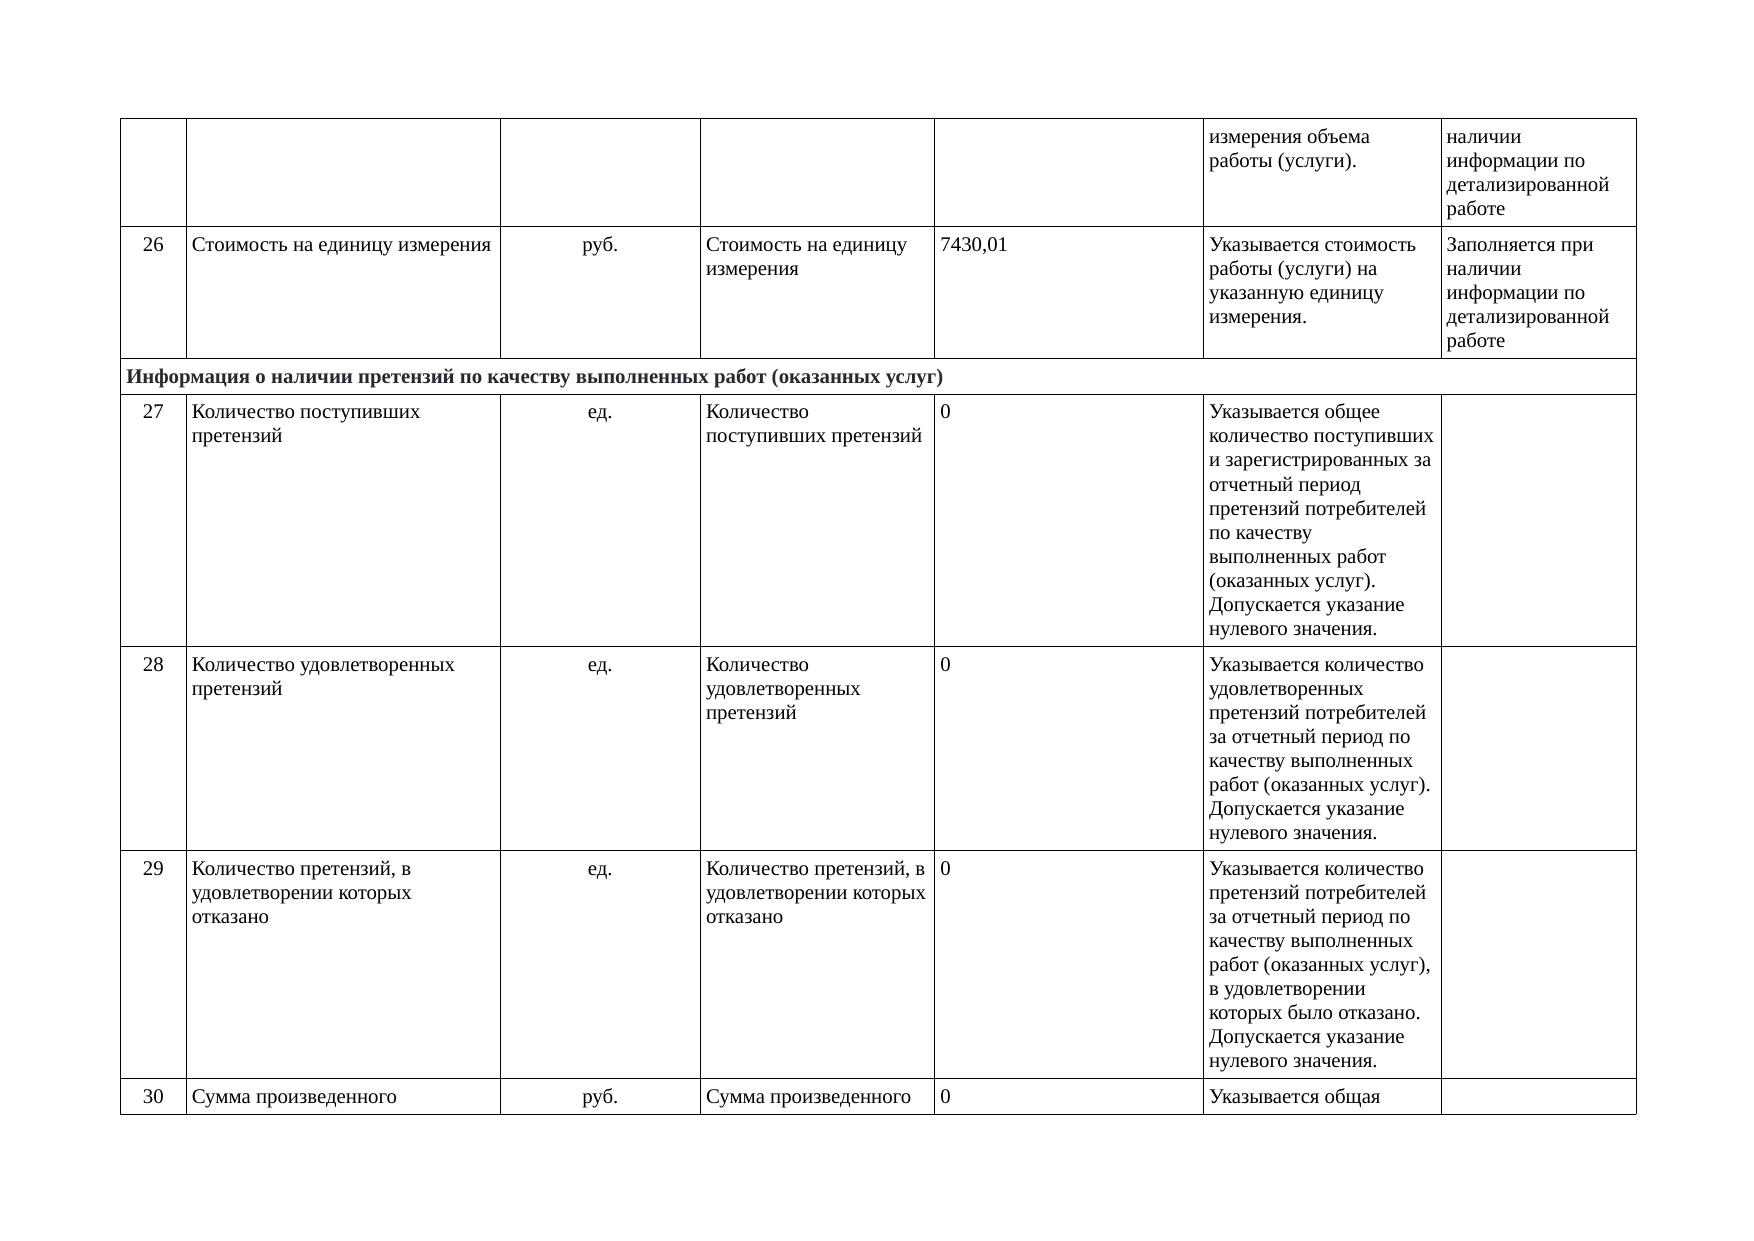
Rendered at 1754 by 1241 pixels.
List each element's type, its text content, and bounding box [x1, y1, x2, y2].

table_cell Количество претензий, в удовлетворении которых отказано [187, 851, 500, 1078]
table_cell Указывается количество претензий потребителей за отчетный период по качеству выполненных работ (оказанных услуг), в удовлетворении которых было отказано. Допускается указание нулевого значения. [1204, 851, 1441, 1078]
table_cell 26 [121, 227, 186, 358]
table_cell 0 [935, 647, 1203, 850]
table_cell ед. [501, 851, 700, 1078]
table_cell Количество претензий, в удовлетворении которых отказано [701, 851, 934, 1078]
table_cell Заполняется при наличии информации по детализированной работе [1442, 227, 1636, 358]
table_cell [1442, 1079, 1636, 1113]
table_cell 29 [121, 851, 186, 1078]
table_cell Стоимость на единицу измерения [187, 227, 500, 358]
table_cell [1442, 647, 1636, 850]
table_cell 7430,01 [935, 227, 1203, 358]
table_cell 0 [935, 395, 1203, 646]
table_cell [187, 119, 500, 226]
table_cell Указывается общее количество поступивших и зарегистрированных за отчетный период претензий потребителей по качеству выполненных работ (оказанных услуг). Допускается указание нулевого значения. [1204, 395, 1441, 646]
table_cell - [501, 119, 700, 226]
table_cell 28 [121, 647, 186, 850]
table_cell 0 [935, 1079, 1203, 1113]
table_cell наличии информации по детализированной работе [1442, 119, 1636, 226]
table_cell руб. [501, 227, 700, 358]
table_cell Количество удовлетворенных претензий [187, 647, 500, 850]
table_cell [1442, 395, 1636, 646]
table_cell ед. [501, 647, 700, 850]
table_cell 0 [935, 851, 1203, 1078]
table_cell [935, 119, 1203, 226]
table_cell Сумма произведенного [187, 1079, 500, 1113]
table_cell Указывается стоимость работы (услуги) на указанную единицу измерения. [1204, 227, 1441, 358]
table_cell 27 [121, 395, 186, 646]
table_cell Информация о наличии претензий по качеству выполненных работ (оказанных услуг) [121, 359, 1636, 393]
table_cell Стоимость на единицу измерения [701, 227, 934, 358]
table_cell ед. [501, 395, 700, 646]
table_cell Количество поступивших претензий [187, 395, 500, 646]
table_cell [121, 119, 186, 226]
table_cell Количество поступивших претензий [701, 395, 934, 646]
table_cell Сумма произведенного [701, 1079, 934, 1113]
table_cell [1442, 851, 1636, 1078]
table_cell измерения объема работы (услуги). [1204, 119, 1441, 226]
table_cell Указывается количество удовлетворенных претензий потребителей за отчетный период по качеству выполненных работ (оказанных услуг). Допускается указание нулевого значения. [1204, 647, 1441, 850]
table_cell руб. [501, 1079, 700, 1113]
table_cell [701, 119, 934, 226]
table_cell 30 [121, 1079, 186, 1113]
table_cell Указывается общая [1204, 1079, 1441, 1113]
table_cell Количество удовлетворенных претензий [701, 647, 934, 850]
